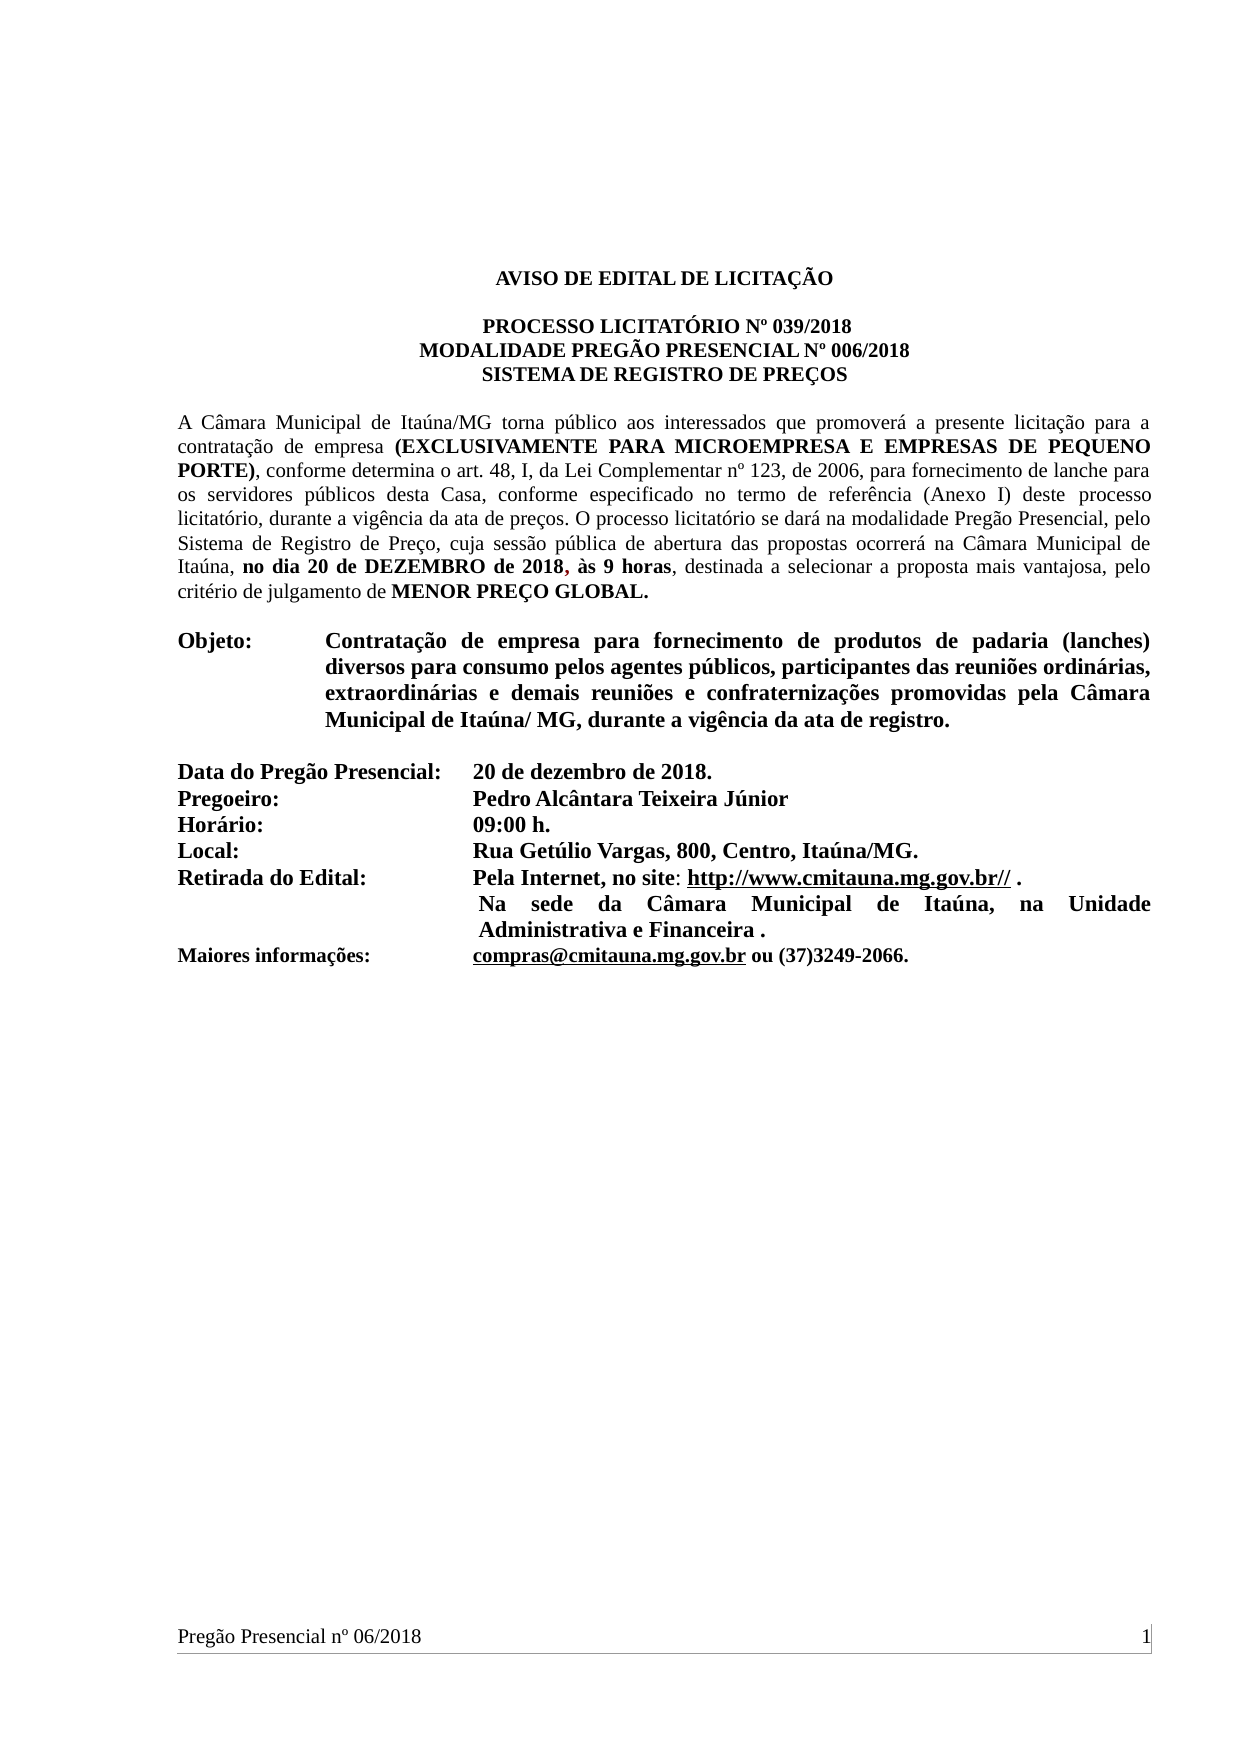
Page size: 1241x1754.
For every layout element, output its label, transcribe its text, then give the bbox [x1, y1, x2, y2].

text Maiores informações: compras@cmitauna.mg.gov.br ou (37)3249-2066. [177, 943, 1152, 967]
text Local: Rua Getúlio Vargas, 800, Centro, Itaúna/MG. [177, 837, 1152, 864]
text PROCESSO LICITATÓRIO Nº 039/2018 [177, 314, 1152, 338]
text A Câmara Municipal de Itaúna/MG torna público aos interessados que promoverá a presente licitação para a contratação de empresa (EXCLUSIVAMENTE PARA MICROEMPRESA E EMPRESAS DE PEQUENO PORTE), conforme determina o art. 48, I, da Lei Complementar nº 123, de 2006, para fornecimento de lanche para os servidores públicos desta Casa, conforme especificado no termo de referência (Anexo I) deste processo licitatório, durante a vigência da ata de preços. O processo licitatório se dará na modalidade Pregão Presencial, pelo Sistema de Registro de Preço, cuja sessão pública de abertura das propostas ocorrerá na Câmara Municipal de Itaúna, no dia 20 de DEZEMBRO de 2018, às 9 horas, destinada a selecionar a proposta mais vantajosa, pelo critério de julgamento de MENOR PREÇO GLOBAL. [177, 410, 1152, 603]
text Retirada do Edital: Pela Internet, no site: http://www.cmitauna.mg.gov.br// . [177, 864, 1152, 890]
text Na sede da Câmara Municipal de Itaúna, na Unidade Administrativa e Financeira . [478, 890, 1152, 943]
text Data do Pregão Presencial: 20 de dezembro de 2018. [177, 758, 1152, 785]
text Objeto: Contratação de empresa para fornecimento de produtos de padaria (lanches) diversos para consumo pelos agentes públicos, participantes das reuniões ordinárias, extraordinárias e demais reuniões e confraternizações promovidas pela Câmara Municipal de Itaúna/ MG, durante a vigência da ata de registro. [177, 627, 1152, 732]
text MODALIDADE PREGÃO PRESENCIAL Nº 006/2018 [177, 338, 1152, 362]
text AVISO DE EDITAL DE LICITAÇÃO [177, 266, 1152, 290]
text SISTEMA DE REGISTRO DE PREÇOS [177, 362, 1152, 386]
text Pregoeiro: Pedro Alcântara Teixeira Júnior [177, 785, 1152, 811]
text Horário: 09:00 h. [177, 811, 1152, 837]
